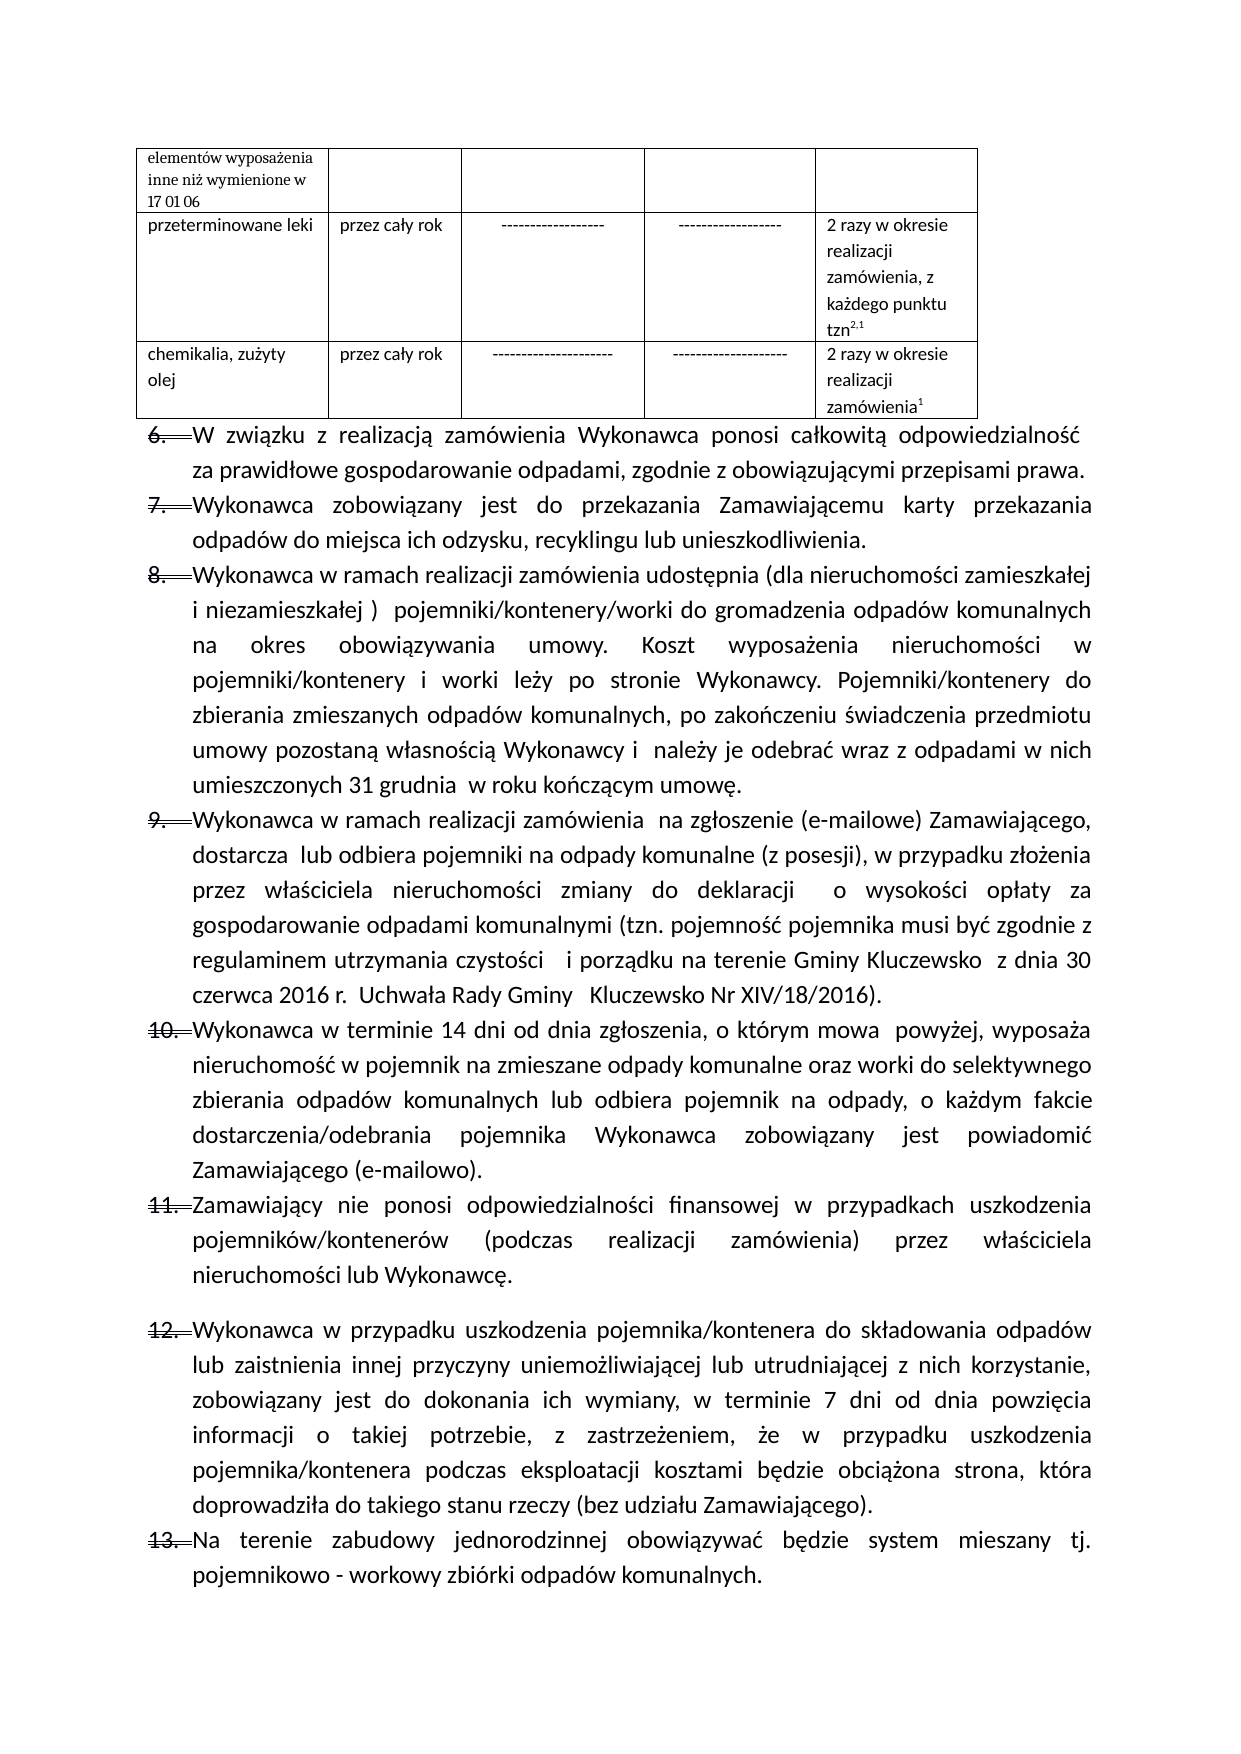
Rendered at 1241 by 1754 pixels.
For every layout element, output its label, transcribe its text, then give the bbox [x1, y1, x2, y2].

list Zamawiający nie ponosi odpowiedzialności finansowej w przypadkach uszkodzenia pojemników/kontenerów (podczas realizacji zamówienia) przez właściciela nieruchomości lub Wykonawcę. [148, 1189, 1093, 1289]
list Wykonawca w przypadku uszkodzenia pojemnika/kontenera do składowania odpadów lub zaistnienia innej przyczyny uniemożliwiającej lub utrudniającej z nich korzystanie, zobowiązany jest do dokonania ich wymiany, w terminie 7 dni od dnia powzięcia informacji o takiej potrzebie, z zastrzeżeniem, że w przypadku uszkodzenia pojemnika/kontenera podczas eksploatacji kosztami będzie obciążona strona, która doprowadziła do takiego stanu rzeczy (bez udziału Zamawiającego). [148, 1315, 1093, 1520]
list W związku z realizacją zamówienia Wykonawca ponosi całkowitą odpowiedzialność za prawidłowe gospodarowanie odpadami, zgodnie z obowiązującymi przepisami prawa. [148, 419, 1093, 484]
table_cell -------------------- [645, 342, 815, 418]
list Wykonawca w terminie 14 dni od dnia zgłoszenia, o którym mowa powyżej, wyposaża nieruchomość w pojemnik na zmieszane odpady komunalne oraz worki do selektywnego zbierania odpadów komunalnych lub odbiera pojemnik na odpady, o każdym fakcie dostarczenia/odebrania pojemnika Wykonawca zobowiązany jest powiadomić Zamawiającego (e-mailowo). [148, 1014, 1093, 1184]
table_cell ------------------ [645, 213, 815, 341]
list Wykonawca w ramach realizacji zamówienia udostępnia (dla nieruchomości zamieszkałej i niezamieszkałej ) pojemniki/kontenery/worki do gromadzenia odpadów komunalnych na okres obowiązywania umowy. Koszt wyposażenia nieruchomości w pojemniki/kontenery i worki leży po stronie Wykonawcy. Pojemniki/kontenery do zbierania zmieszanych odpadów komunalnych, po zakończeniu świadczenia przedmiotu umowy pozostaną własnością Wykonawcy i należy je odebrać wraz z odpadami w nich umieszczonych 31 grudnia w roku kończącym umowę. [148, 559, 1093, 799]
table_cell przez cały rok [329, 213, 461, 341]
table_cell 2 razy w okresie realizacji zamówienia, z każdego punktu tzn2,1 [816, 213, 977, 341]
table_cell chemikalia, zużyty olej [137, 342, 328, 418]
table_cell ------------------ [462, 213, 644, 341]
table_cell przeterminowane leki [137, 213, 328, 341]
table_cell [816, 149, 977, 212]
table_cell przez cały rok [329, 342, 461, 418]
list Wykonawca w ramach realizacji zamówienia na zgłoszenie (e-mailowe) Zamawiającego, dostarcza lub odbiera pojemniki na odpady komunalne (z posesji), w przypadku złożenia przez właściciela nieruchomości zmiany do deklaracji o wysokości opłaty za gospodarowanie odpadami komunalnymi (tzn. pojemność pojemnika musi być zgodnie z regulaminem utrzymania czystości i porządku na terenie Gminy Kluczewsko z dnia 30 czerwca 2016 r. Uchwała Rady Gminy Kluczewsko Nr XIV/18/2016). [148, 804, 1093, 1009]
table_cell 2 razy w okresie realizacji zamówienia1 [816, 342, 977, 418]
table_cell elementów wyposażenia inne niż wymienione w 17 01 06 [137, 149, 328, 212]
list Wykonawca zobowiązany jest do przekazania Zamawiającemu karty przekazania odpadów do miejsca ich odzysku, recyklingu lub unieszkodliwienia. [148, 489, 1093, 554]
list Na terenie zabudowy jednorodzinnej obowiązywać będzie system mieszany tj. pojemnikowo - workowy zbiórki odpadów komunalnych. [148, 1525, 1093, 1590]
table_cell [645, 149, 815, 212]
table_cell [462, 149, 644, 212]
table_cell [329, 149, 461, 212]
table_cell --------------------- [462, 342, 644, 418]
